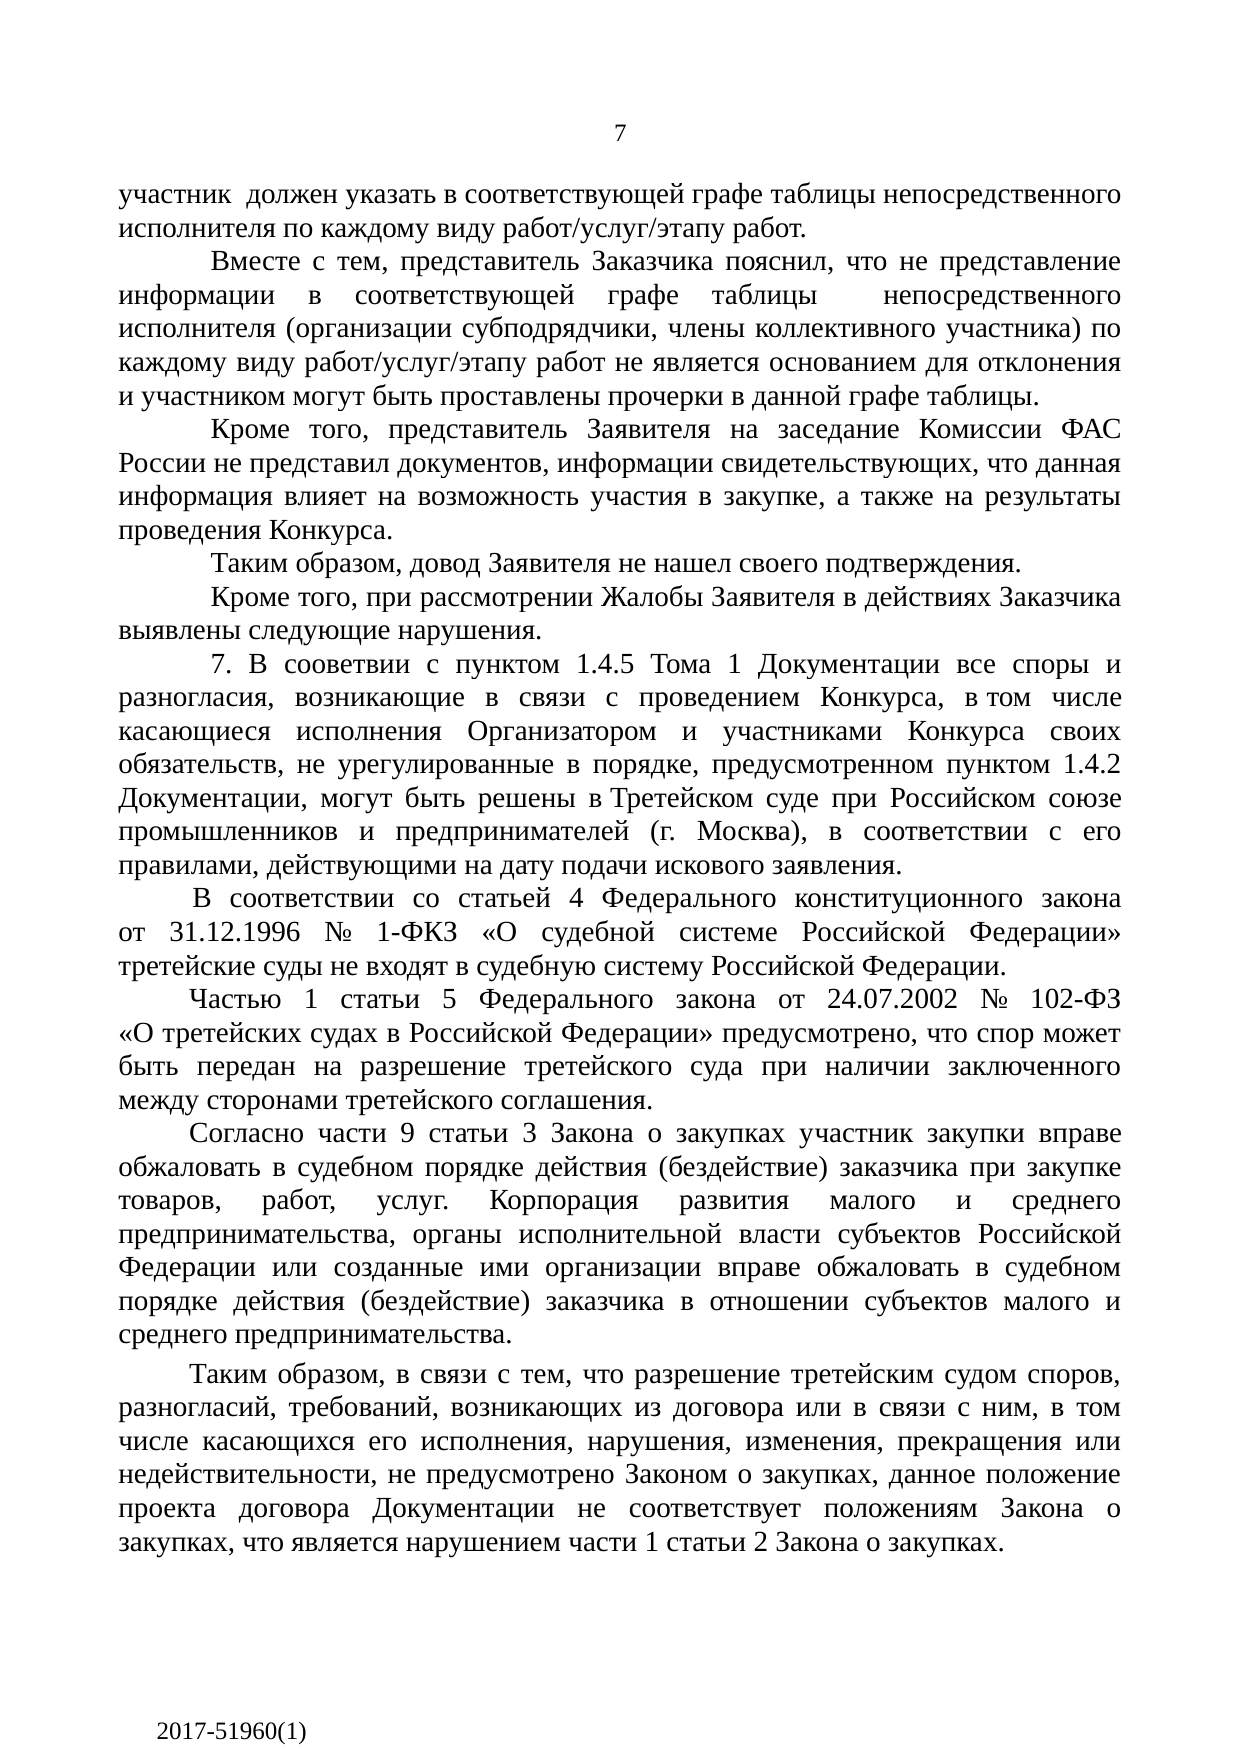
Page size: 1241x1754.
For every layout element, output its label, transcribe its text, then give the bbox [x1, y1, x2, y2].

text Вместе с тем, представитель Заказчика пояснил, что не представление информации в соответствующей графе таблицы непосредственного исполнителя (организации субподрядчики, члены коллективного участника) по каждому виду работ/услуг/этапу работ не является основанием для отклонения и участником могут быть проставлены прочерки в данной графе таблицы. [118, 243, 1122, 411]
text В соответствии со статьей 4 Федерального конституционного закона от 31.12.1996 № 1-ФКЗ «О судебной системе Российской Федерации» третейские суды не входят в судебную систему Российской Федерации. [118, 881, 1122, 981]
text Частью 1 статьи 5 Федерального закона от 24.07.2002 № 102-ФЗ «О третейских судах в Российской Федерации» предусмотрено, что спор может быть передан на разрешение третейского суда при наличии заключенного между сторонами третейского соглашения. [118, 981, 1122, 1115]
text Таким образом, довод Заявителя не нашел своего подтверждения. [118, 545, 1122, 579]
text участник должен указать в соответствующей графе таблицы непосредственного исполнителя по каждому виду работ/услуг/этапу работ. [118, 176, 1122, 243]
text Кроме того, при рассмотрении Жалобы Заявителя в действиях Заказчика выявлены следующие нарушения. [118, 579, 1122, 646]
text Кроме того, представитель Заявителя на заседание Комиссии ФАС России не представил документов, информации свидетельствующих, что данная информация влияет на возможность участия в закупке, а также на результаты проведения Конкурса. [118, 411, 1122, 545]
text 7. В сооветвии с пунктом 1.4.5 Тома 1 Документации все споры и разногласия, возникающие в связи с проведением Конкурса, в том числе касающиеся исполнения Организатором и участниками Конкурса своих обязательств, не урегулированные в порядке, предусмотренном пунктом 1.4.2 Документации, могут быть решены в Третейском суде при Российском союзе промышленников и предпринимателей (г. Москва), в соответствии с его правилами, действующими на дату подачи искового заявления. [118, 646, 1122, 881]
text Согласно части 9 статьи 3 Закона о закупках участник закупки вправе обжаловать в судебном порядке действия (бездействие) заказчика при закупке товаров, работ, услуг. Корпорация развития малого и среднего предпринимательства, органы исполнительной власти субъектов Российской Федерации или созданные ими организации вправе обжаловать в судебном порядке действия (бездействие) заказчика в отношении субъектов малого и среднего предпринимательства. [118, 1115, 1122, 1350]
text Таким образом, в связи с тем, что разрешение третейским судом споров, разногласий, требований, возникающих из договора или в связи с ним, в том числе касающихся его исполнения, нарушения, изменения, прекращения или недействительности, не предусмотрено Законом о закупках, данное положение проекта договора Документации не соответствует положениям Закона о закупках, что является нарушением части 1 статьи 2 Закона о закупках. [118, 1356, 1122, 1557]
